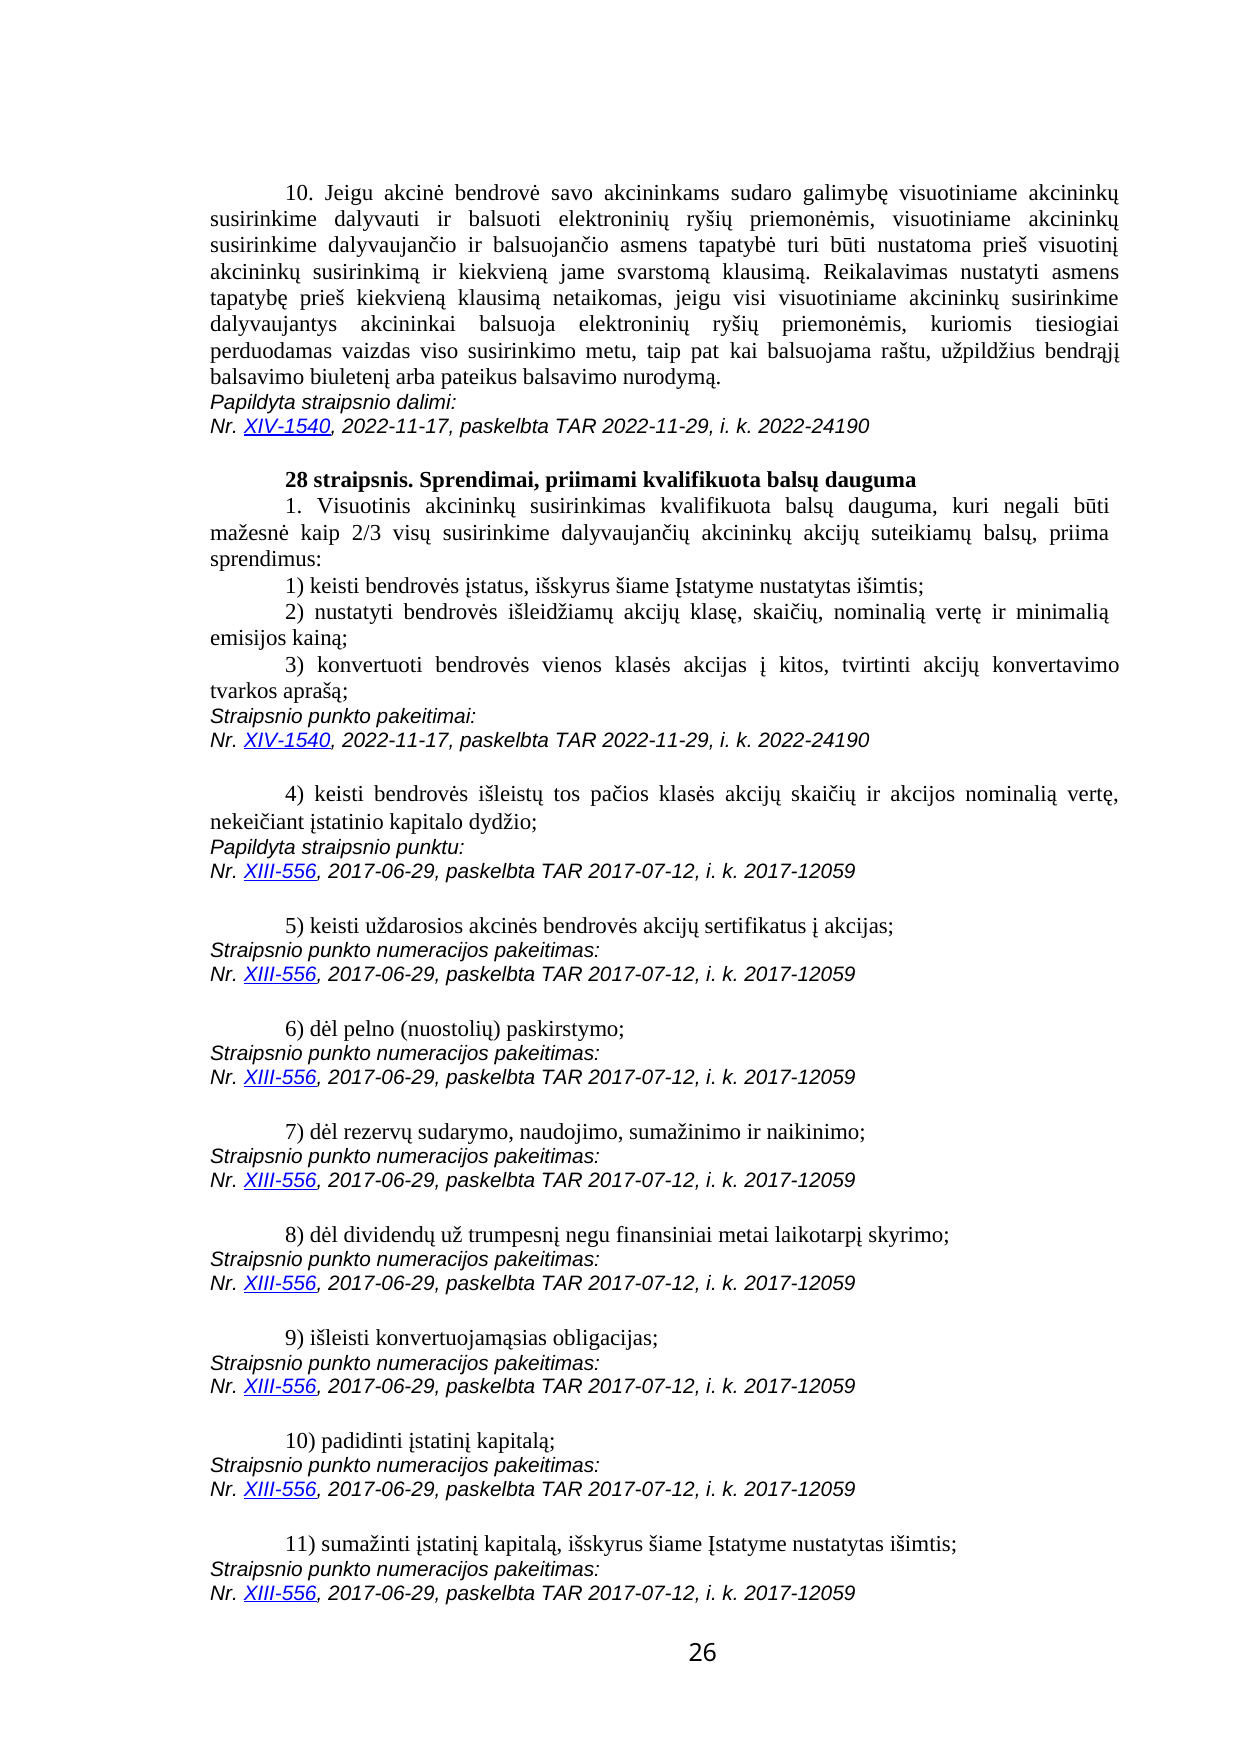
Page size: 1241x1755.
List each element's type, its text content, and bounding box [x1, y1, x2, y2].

text 3) konvertuoti bendrovės vienos klasės akcijas į kitos, tvirtinti akcijų konvertavimo tvarkos aprašą; [210, 651, 1120, 703]
text Straipsnio punkto numeracijos pakeitimas: [210, 1144, 1120, 1168]
text Nr. XIII-556, 2017-06-29, paskelbta TAR 2017-07-12, i. k. 2017-12059 [210, 1580, 1120, 1604]
text 7) dėl rezervų sudarymo, naudojimo, sumažinimo ir naikinimo; [210, 1118, 1111, 1144]
text 5) keisti uždarosios akcinės bendrovės akcijų sertifikatus į akcijas; [210, 912, 1111, 938]
text 10. Jeigu akcinė bendrovė savo akcininkams sudaro galimybę visuotiniame akcininkų susirinkime dalyvauti ir balsuoti elektroninių ryšių priemonėmis, visuotiniame akcininkų susirinkime dalyvaujančio ir balsuojančio asmens tapatybė turi būti nustatoma prieš visuotinį akcininkų susirinkimą ir kiekvieną jame svarstomą klausimą. Reikalavimas nustatyti asmens tapatybę prieš kiekvieną klausimą netaikomas, jeigu visi visuotiniame akcininkų susirinkime dalyvaujantys akcininkai balsuoja elektroninių ryšių priemonėmis, kuriomis tiesiogiai perduodamas vaizdas viso susirinkimo metu, taip pat kai balsuojama raštu, užpildžius bendrąjį balsavimo biuletenį arba pateikus balsavimo nurodymą. [210, 179, 1120, 389]
text Straipsnio punkto pakeitimai: [210, 703, 1120, 727]
text Nr. XIV-1540, 2022-11-17, paskelbta TAR 2022-11-29, i. k. 2022-24190 [210, 413, 1120, 437]
text Nr. XIII-556, 2017-06-29, paskelbta TAR 2017-07-12, i. k. 2017-12059 [210, 1271, 1120, 1295]
text Nr. XIV-1540, 2022-11-17, paskelbta TAR 2022-11-29, i. k. 2022-24190 [210, 727, 1120, 751]
text 28 straipsnis. Sprendimai, priimami kvalifikuota balsų dauguma [210, 466, 1111, 493]
text 9) išleisti konvertuojamąsias obligacijas; [210, 1324, 1111, 1350]
text Nr. XIII-556, 2017-06-29, paskelbta TAR 2017-07-12, i. k. 2017-12059 [210, 859, 1120, 883]
text Nr. XIII-556, 2017-06-29, paskelbta TAR 2017-07-12, i. k. 2017-12059 [210, 1374, 1120, 1398]
text Straipsnio punkto numeracijos pakeitimas: [210, 1350, 1120, 1374]
text Papildyta straipsnio dalimi: [210, 389, 1120, 413]
text Papildyta straipsnio punktu: [210, 835, 1120, 859]
text Straipsnio punkto numeracijos pakeitimas: [210, 938, 1120, 962]
text Nr. XIII-556, 2017-06-29, paskelbta TAR 2017-07-12, i. k. 2017-12059 [210, 1477, 1120, 1501]
text Straipsnio punkto numeracijos pakeitimas: [210, 1247, 1120, 1271]
text 1. Visuotinis akcininkų susirinkimas kvalifikuota balsų dauguma, kuri negali būti mažesnė kaip 2/3 visų susirinkime dalyvaujančių akcininkų akcijų suteikiamų balsų, priima sprendimus: [210, 493, 1111, 572]
text Nr. XIII-556, 2017-06-29, paskelbta TAR 2017-07-12, i. k. 2017-12059 [210, 962, 1120, 986]
text 6) dėl pelno (nuostolių) paskirstymo; [210, 1015, 1111, 1041]
text Straipsnio punkto numeracijos pakeitimas: [210, 1556, 1120, 1580]
text Straipsnio punkto numeracijos pakeitimas: [210, 1453, 1120, 1477]
text 1) keisti bendrovės įstatus, išskyrus šiame Įstatyme nustatytas išimtis; [210, 572, 1111, 598]
text Nr. XIII-556, 2017-06-29, paskelbta TAR 2017-07-12, i. k. 2017-12059 [210, 1168, 1120, 1192]
text 4) keisti bendrovės išleistų tos pačios klasės akcijų skaičių ir akcijos nominalią vertę, nekeičiant įstatinio kapitalo dydžio; [210, 780, 1120, 835]
text 2) nustatyti bendrovės išleidžiamų akcijų klasę, skaičių, nominalią vertę ir minimalią emisijos kainą; [210, 598, 1111, 651]
text Nr. XIII-556, 2017-06-29, paskelbta TAR 2017-07-12, i. k. 2017-12059 [210, 1065, 1120, 1089]
text 10) padidinti įstatinį kapitalą; [210, 1427, 1111, 1453]
text 11) sumažinti įstatinį kapitalą, išskyrus šiame Įstatyme nustatytas išimtis; [210, 1530, 1111, 1556]
text Straipsnio punkto numeracijos pakeitimas: [210, 1041, 1120, 1065]
text 8) dėl dividendų už trumpesnį negu finansiniai metai laikotarpį skyrimo; [210, 1221, 1120, 1247]
